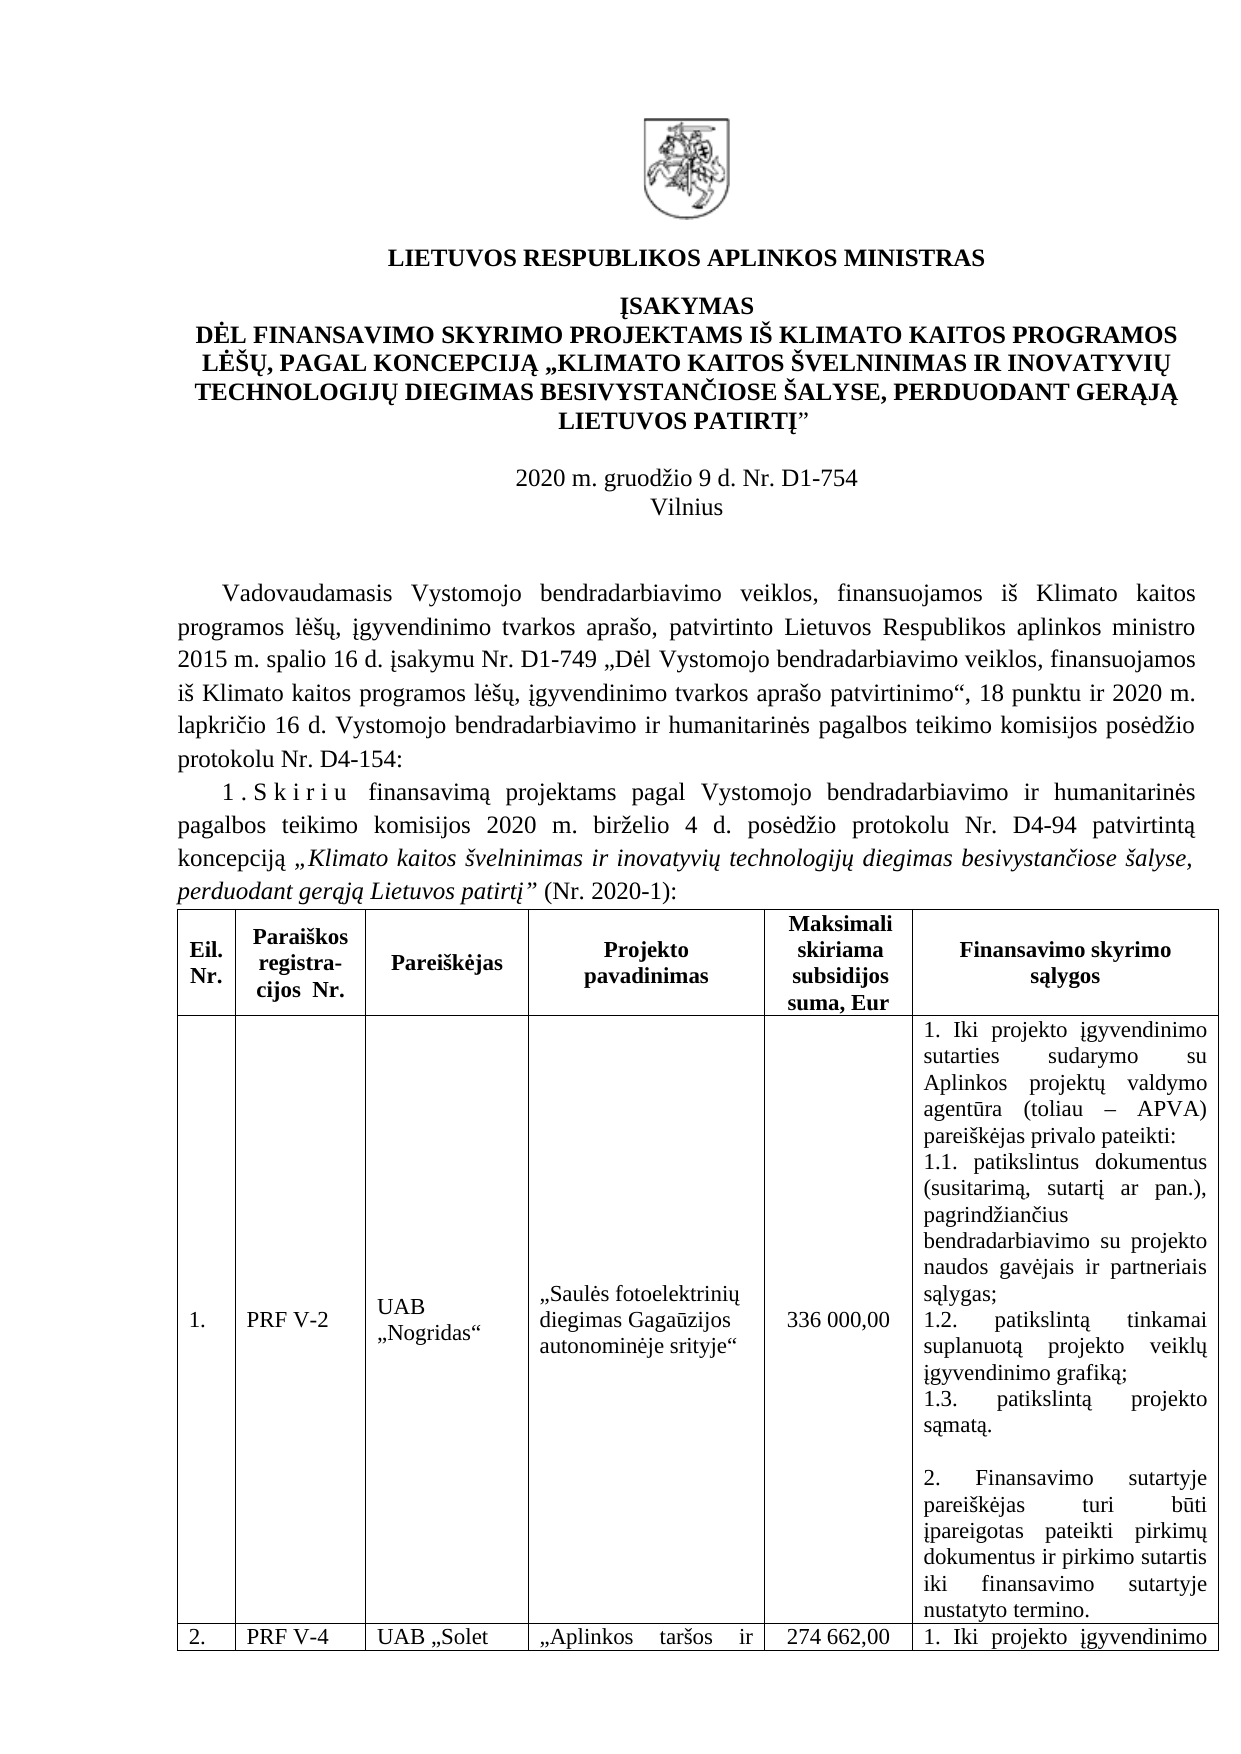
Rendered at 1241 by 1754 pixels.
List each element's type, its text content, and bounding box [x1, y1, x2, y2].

table_cell UAB „Solet [366, 1624, 528, 1650]
text Vilnius [177, 492, 1196, 521]
table_header Pareiškėjas [366, 910, 528, 1015]
text 2020 m. gruodžio 9 d. Nr. D1-754 [177, 463, 1196, 492]
table_cell „Aplinkos taršos ir [529, 1624, 764, 1650]
table_cell „Saulės fotoelektrinių diegimas Gagaūzijos autonominėje srityje“ [529, 1016, 764, 1622]
table_header Maksimali skiriama subsidijos suma, Eur [765, 910, 912, 1015]
table_cell 1. Iki projekto įgyvendinimo sutarties sudarymo su Aplinkos projektų valdymo agentūra (toliau – APVA) pareiškėjas privalo pateikti: 1.1. patikslintus dokumentus (susitarimą, sutartį ar pan.), pagrindžiančius bendradarbiavimo su projekto naudos gavėjais ir partneriais sąlygas; 1.2. patikslintą tinkamai suplanuotą projekto veiklų įgyvendinimo grafiką; 1.3. patikslintą projekto sąmatą. 2. Finansavimo sutartyje pareiškėjas turi būti įpareigotas pateikti pirkimų dokumentus ir pirkimo sutartis iki finansavimo sutartyje nustatyto termino. [913, 1016, 1218, 1622]
table_header Paraiškos registra-cijos Nr. [236, 910, 365, 1015]
text ĮSAKYMAS [177, 291, 1196, 320]
table_header Projekto pavadinimas [529, 910, 764, 1015]
text DĖL FINANSAVIMO SKYRIMO PROJEKTAMS IŠ KLIMATO KAITOS PROGRAMOS LĖŠŲ, PAGAL KONCEPCIJĄ „KLIMATO KAITOS ŠVELNINIMAS IR INOVATYVIŲ TECHNOLOGIJŲ DIEGIMAS BESIVYSTANČIOSE ŠALYSE, PERDUODANT GERĄJĄ LIETUVOS PATIRTĮ” [177, 320, 1196, 435]
table_cell 1. Iki projekto įgyvendinimo [913, 1624, 1218, 1650]
table_cell 274 662,00 [765, 1624, 912, 1650]
text 1.Skiriu finansavimą projektams pagal Vystomojo bendradarbiavimo ir humanitarinės pagalbos teikimo komisijos 2020 m. birželio 4 d. posėdžio protokolu Nr. D4-94 patvirtintą koncepciją „Klimato kaitos švelninimas ir inovatyvių technologijų diegimas besivystančiose šalyse, perduodant gerąją Lietuvos patirtį” (Nr. 2020-1): [177, 777, 1196, 904]
table_cell UAB „Nogridas“ [366, 1016, 528, 1622]
table_cell PRF V-4 [236, 1624, 365, 1650]
text LIETUVOS RESPUBLIKOS APLINKOS MINISTRAS [177, 243, 1196, 272]
table_cell 336 000,00 [765, 1016, 912, 1622]
table_cell PRF V-2 [236, 1016, 365, 1622]
text Vadovaudamasis Vystomojo bendradarbiavimo veiklos, finansuojamos iš Klimato kaitos programos lėšų, įgyvendinimo tvarkos aprašo, patvirtinto Lietuvos Respublikos aplinkos ministro 2015 m. spalio 16 d. įsakymu Nr. D1-749 „Dėl Vystomojo bendradarbiavimo veiklos, finansuojamos iš Klimato kaitos programos lėšų, įgyvendinimo tvarkos aprašo patvirtinimo“, 18 punktu ir 2020 m. lapkričio 16 d. Vystomojo bendradarbiavimo ir humanitarinės pagalbos teikimo komisijos posėdžio protokolu Nr. D4-154: [177, 578, 1196, 772]
table_cell 1. [178, 1016, 235, 1622]
table_header Finansavimo skyrimo sąlygos [913, 910, 1218, 1015]
table_cell 2. [178, 1624, 235, 1650]
table_header Eil. Nr. [178, 910, 235, 1015]
